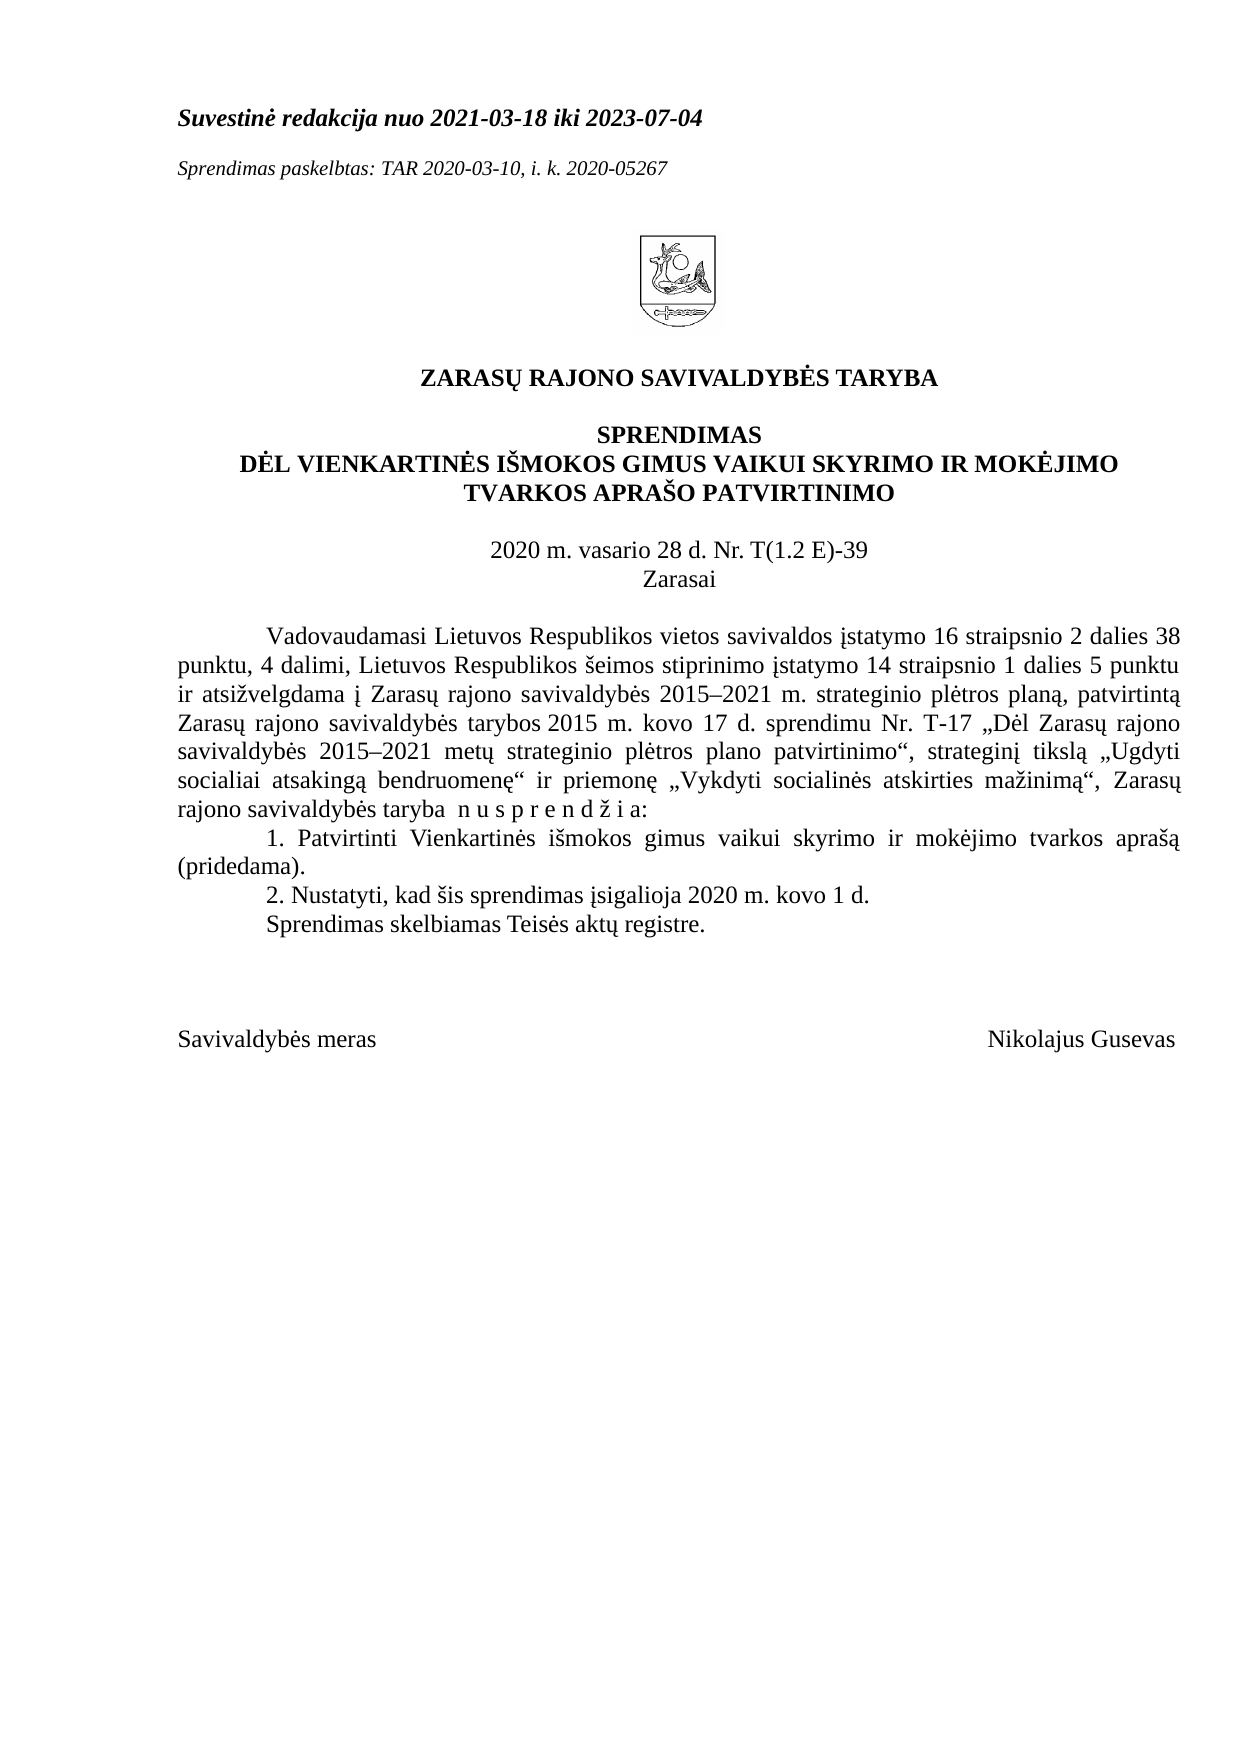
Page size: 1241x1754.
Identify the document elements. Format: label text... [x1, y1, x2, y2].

text 2. Nustatyti, kad šis sprendimas įsigalioja 2020 m. kovo 1 d. [177, 880, 1181, 909]
text Zarasai [177, 564, 1181, 593]
text Sprendimas skelbiamas Teisės aktų registre. [177, 909, 1177, 938]
text 1. Patvirtinti Vienkartinės išmokos gimus vaikui skyrimo ir mokėjimo tvarkos aprašą (pridedama). [177, 823, 1181, 880]
text DėL VIENKARTINĖS IŠMOKOS GIMUS VAIKUI SKYRIMO IR MOKĖJIMO TVARKOS APRAŠO PATVIRTINIMO [177, 449, 1181, 506]
text Vadovaudamasi Lietuvos Respublikos vietos savivaldos įstatymo 16 straipsnio 2 dalies 38 punktu, 4 dalimi, Lietuvos Respublikos šeimos stiprinimo įstatymo 14 straipsnio 1 dalies 5 punktu ir atsižvelgdama į Zarasų rajono savivaldybės 2015–2021 m. strateginio plėtros planą, patvirtintą Zarasų rajono savivaldybės tarybos 2015 m. kovo 17 d. sprendimu Nr. T-17 „Dėl Zarasų rajono savivaldybės 2015–2021 metų strateginio plėtros plano patvirtinimo“, strateginį tikslą „Ugdyti socialiai atsakingą bendruomenę“ ir priemonę „Vykdyti socialinės atskirties mažinimą“, Zarasų rajono savivaldybės taryba n u s p r e n d ž i a: [177, 621, 1181, 823]
text ZARASŲ RAJONO SAVIVALDYBĖS TARYBA [177, 363, 1181, 391]
text Savivaldybės meras Nikolajus Gusevas [177, 1024, 1181, 1053]
text 2020 m. vasario 28 d. Nr. T(1.2 E)-39 [177, 535, 1181, 564]
text Sprendimas paskelbtas: TAR 2020-03-10, i. k. 2020-05267 [177, 156, 1181, 180]
text Suvestinė redakcija nuo 2021-03-18 iki 2023-07-04 [177, 103, 1181, 132]
text SPRENDIMAS [177, 420, 1181, 449]
